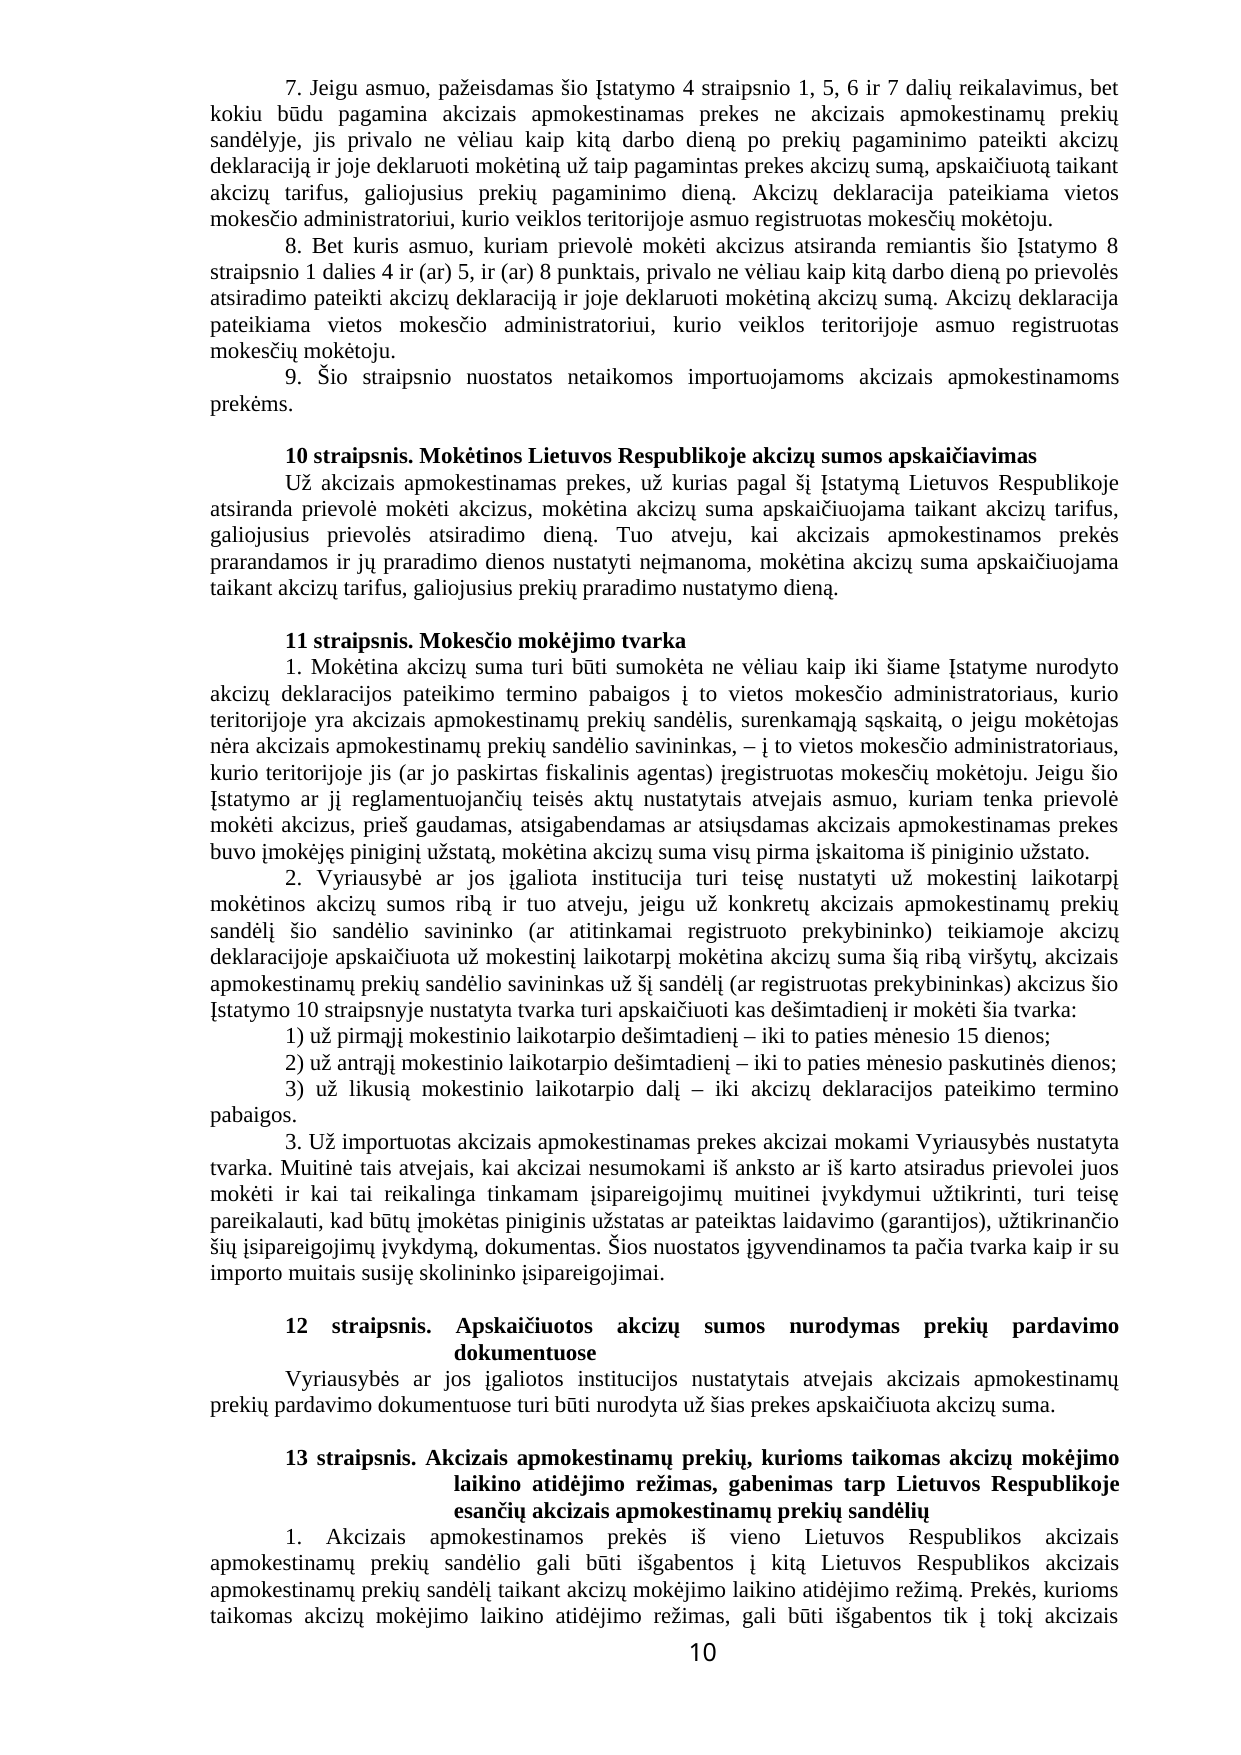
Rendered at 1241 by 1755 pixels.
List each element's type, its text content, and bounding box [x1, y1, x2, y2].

text 3. Už importuotas akcizais apmokestinamas prekes akcizai mokami Vyriausybės nustatyta tvarka. Muitinė tais atvejais, kai akcizai nesumokami iš anksto ar iš karto atsiradus prievolei juos mokėti ir kai tai reikalinga tinkamam įsipareigojimų muitinei įvykdymui užtikrinti, turi teisę pareikalauti, kad būtų įmokėtas piniginis užstatas ar pateiktas laidavimo (garantijos), užtikrinančio šių įsipareigojimų įvykdymą, dokumentas. Šios nuostatos įgyvendinamos ta pačia tvarka kaip ir su importo muitais susiję skolininko įsipareigojimai. [210, 1128, 1120, 1286]
text 11 straipsnis. Mokesčio mokėjimo tvarka [210, 627, 1120, 653]
text Už akcizais apmokestinamas prekes, už kurias pagal šį Įstatymą Lietuvos Respublikoje atsiranda prievolė mokėti akcizus, mokėtina akcizų suma apskaičiuojama taikant akcizų tarifus, galiojusius prievolės atsiradimo dieną. Tuo atveju, kai akcizais apmokestinamos prekės prarandamos ir jų praradimo dienos nustatyti neįmanoma, mokėtina akcizų suma apskaičiuojama taikant akcizų tarifus, galiojusius prekių praradimo nustatymo dieną. [210, 469, 1120, 601]
text 1) už pirmąjį mokestinio laikotarpio dešimtadienį – iki to paties mėnesio 15 dienos; [210, 1022, 1120, 1049]
text 8. Bet kuris asmuo, kuriam prievolė mokėti akcizus atsiranda remiantis šio Įstatymo 8 straipsnio 1 dalies 4 ir (ar) 5, ir (ar) 8 punktais, privalo ne vėliau kaip kitą darbo dieną po prievolės atsiradimo pateikti akcizų deklaraciją ir joje deklaruoti mokėtiną akcizų sumą. Akcizų deklaracija pateikiama vietos mokesčio administratoriui, kurio veiklos teritorijoje asmuo registruotas mokesčių mokėtoju. [210, 232, 1120, 363]
text 13 straipsnis. Akcizais apmokestinamų prekių, kurioms taikomas akcizų mokėjimo laikino atidėjimo režimas, gabenimas tarp Lietuvos Respublikoje esančių akcizais apmokestinamų prekių sandėlių [285, 1444, 1120, 1523]
text 9. Šio straipsnio nuostatos netaikomos importuojamoms akcizais apmokestinamoms prekėms. [210, 363, 1120, 416]
text 2. Vyriausybė ar jos įgaliota institucija turi teisę nustatyti už mokestinį laikotarpį mokėtinos akcizų sumos ribą ir tuo atveju, jeigu už konkretų akcizais apmokestinamų prekių sandėlį šio sandėlio savininko (ar atitinkamai registruoto prekybininko) teikiamoje akcizų deklaracijoje apskaičiuota už mokestinį laikotarpį mokėtina akcizų suma šią ribą viršytų, akcizais apmokestinamų prekių sandėlio savininkas už šį sandėlį (ar registruotas prekybininkas) akcizus šio Įstatymo 10 straipsnyje nustatyta tvarka turi apskaičiuoti kas dešimtadienį ir mokėti šia tvarka: [210, 864, 1120, 1022]
text Vyriausybės ar jos įgaliotos institucijos nustatytais atvejais akcizais apmokestinamų prekių pardavimo dokumentuose turi būti nurodyta už šias prekes apskaičiuota akcizų suma. [210, 1365, 1120, 1418]
text 2) už antrąjį mokestinio laikotarpio dešimtadienį – iki to paties mėnesio paskutinės dienos; [210, 1049, 1120, 1075]
text 7. Jeigu asmuo, pažeisdamas šio Įstatymo 4 straipsnio 1, 5, 6 ir 7 dalių reikalavimus, bet kokiu būdu pagamina akcizais apmokestinamas prekes ne akcizais apmokestinamų prekių sandėlyje, jis privalo ne vėliau kaip kitą darbo dieną po prekių pagaminimo pateikti akcizų deklaraciją ir joje deklaruoti mokėtiną už taip pagamintas prekes akcizų sumą, apskaičiuotą taikant akcizų tarifus, galiojusius prekių pagaminimo dieną. Akcizų deklaracija pateikiama vietos mokesčio administratoriui, kurio veiklos teritorijoje asmuo registruotas mokesčių mokėtoju. [210, 73, 1120, 232]
text 12 straipsnis. Apskaičiuotos akcizų sumos nurodymas prekių pardavimo dokumentuose [285, 1312, 1120, 1365]
text 1. Mokėtina akcizų suma turi būti sumokėta ne vėliau kaip iki šiame Įstatyme nurodyto akcizų deklaracijos pateikimo termino pabaigos į to vietos mokesčio administratoriaus, kurio teritorijoje yra akcizais apmokestinamų prekių sandėlis, surenkamąją sąskaitą, o jeigu mokėtojas nėra akcizais apmokestinamų prekių sandėlio savininkas, – į to vietos mokesčio administratoriaus, kurio teritorijoje jis (ar jo paskirtas fiskalinis agentas) įregistruotas mokesčių mokėtoju. Jeigu šio Įstatymo ar jį reglamentuojančių teisės aktų nustatytais atvejais asmuo, kuriam tenka prievolė mokėti akcizus, prieš gaudamas, atsigabendamas ar atsiųsdamas akcizais apmokestinamas prekes buvo įmokėjęs piniginį užstatą, mokėtina akcizų suma visų pirma įskaitoma iš piniginio užstato. [210, 653, 1120, 864]
text 3) už likusią mokestinio laikotarpio dalį – iki akcizų deklaracijos pateikimo termino pabaigos. [210, 1075, 1120, 1128]
text 1. Akcizais apmokestinamos prekės iš vieno Lietuvos Respublikos akcizais apmokestinamų prekių sandėlio gali būti išgabentos į kitą Lietuvos Respublikos akcizais apmokestinamų prekių sandėlį taikant akcizų mokėjimo laikino atidėjimo režimą. Prekės, kurioms taikomas akcizų mokėjimo laikino atidėjimo režimas, gali būti išgabentos tik į tokį akcizais [210, 1523, 1120, 1628]
text 10 straipsnis. Mokėtinos Lietuvos Respublikoje akcizų sumos apskaičiavimas [210, 442, 1120, 469]
